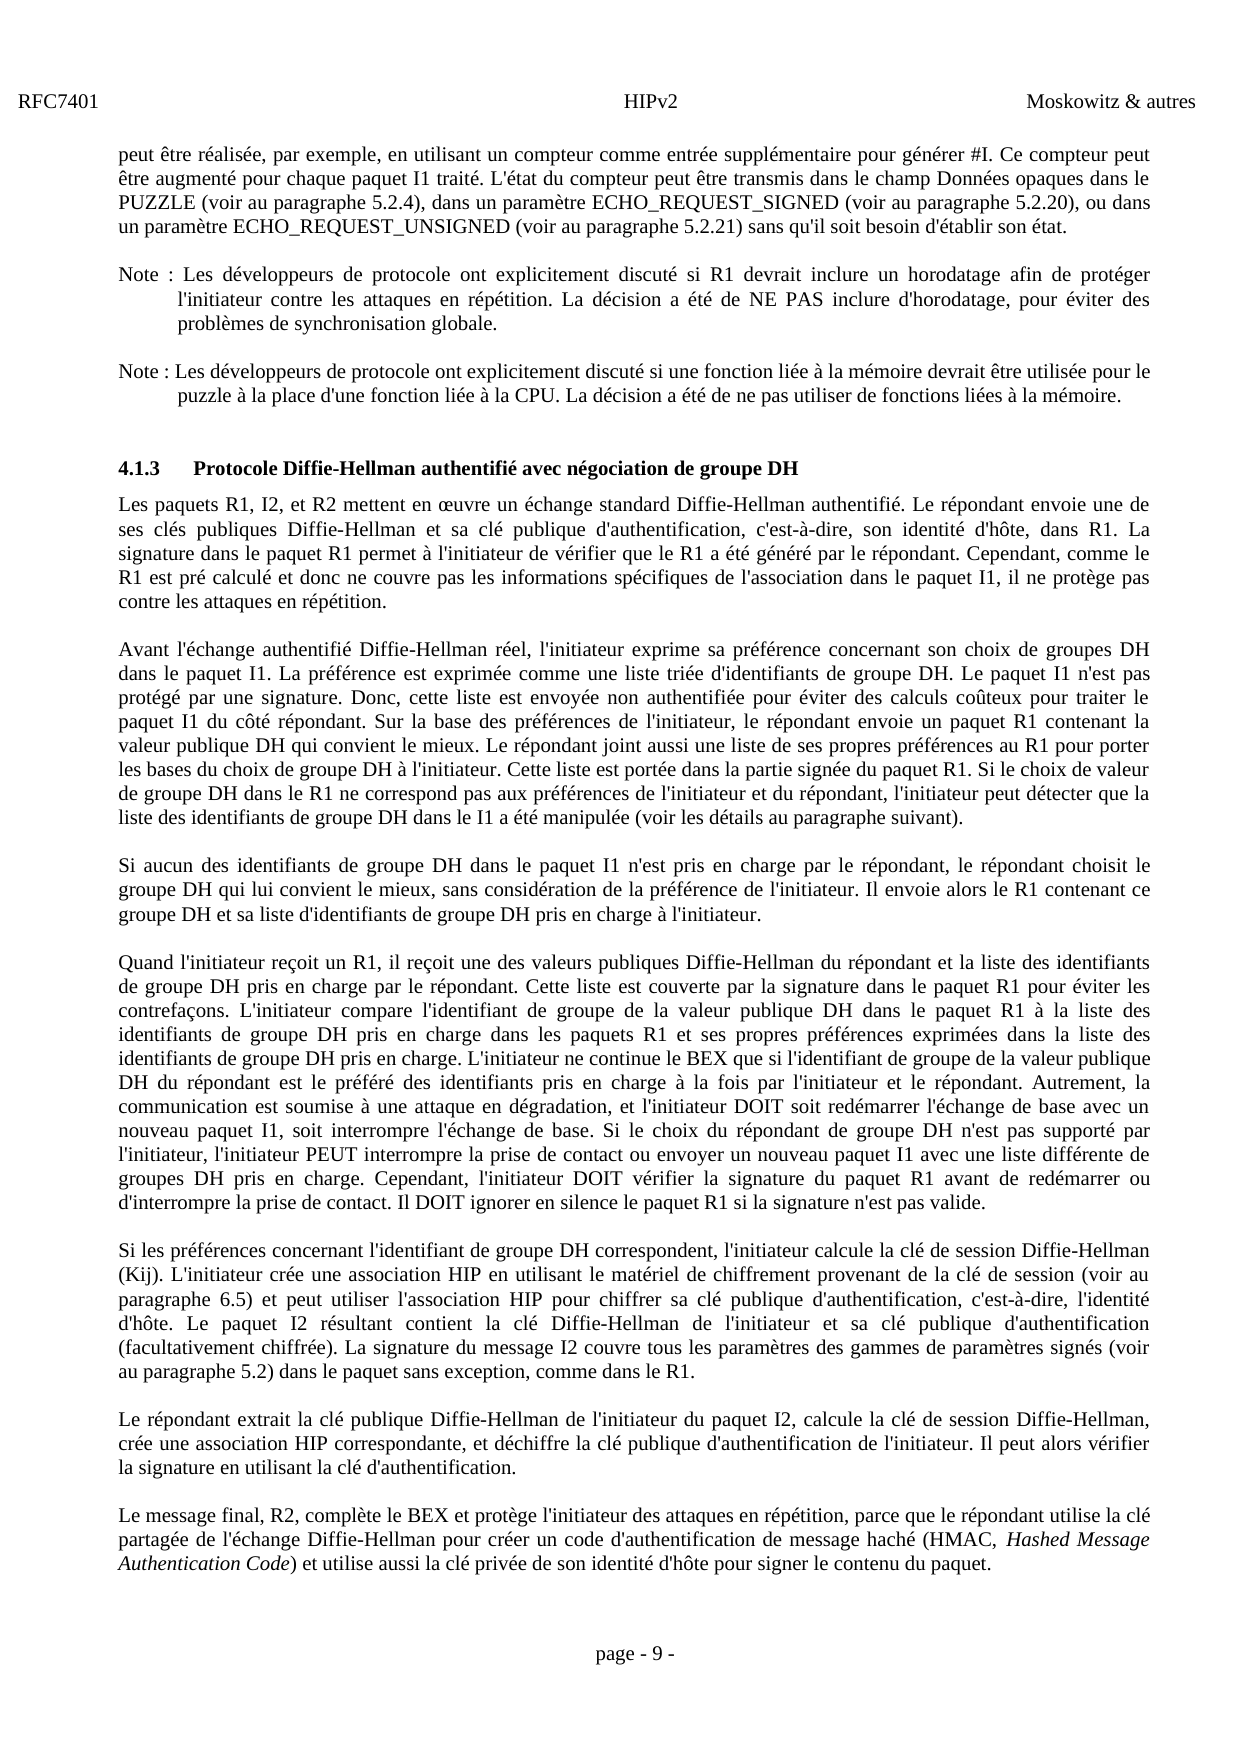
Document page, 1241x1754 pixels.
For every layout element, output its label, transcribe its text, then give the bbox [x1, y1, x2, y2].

text Avant l'échange authentifié Diffie-Hellman réel, l'initiateur exprime sa préférence concernant son choix de groupes DH dans le paquet I1. La préférence est exprimée comme une liste triée d'identifiants de groupe DH. Le paquet I1 n'est pas protégé par une signature. Donc, cette liste est envoyée non authentifiée pour éviter des calculs coûteux pour traiter le paquet I1 du côté répondant. Sur la base des préférences de l'initiateur, le répondant envoie un paquet R1 contenant la valeur publique DH qui convient le mieux. Le répondant joint aussi une liste de ses propres préférences au R1 pour porter les bases du choix de groupe DH à l'initiateur. Cette liste est portée dans la partie signée du paquet R1. Si le choix de valeur de groupe DH dans le R1 ne correspond pas aux préférences de l'initiateur et du répondant, l'initiateur peut détecter que la liste des identifiants de groupe DH dans le I1 a été manipulée (voir les détails au paragraphe suivant). [118, 637, 1152, 829]
subtitle 4.1.3 Protocole Diffie-Hellman authentifié avec négociation de groupe DH [118, 456, 1152, 480]
text Note : Les développeurs de protocole ont explicitement discuté si R1 devrait inclure un horodatage afin de protéger l'initiateur contre les attaques en répétition. La décision a été de NE PAS inclure d'horodatage, pour éviter des problèmes de synchronisation globale. [118, 262, 1152, 334]
text Quand l'initiateur reçoit un R1, il reçoit une des valeurs publiques Diffie-Hellman du répondant et la liste des identifiants de groupe DH pris en charge par le répondant. Cette liste est couverte par la signature dans le paquet R1 pour éviter les contrefaçons. L'initiateur compare l'identifiant de groupe de la valeur publique DH dans le paquet R1 à la liste des identifiants de groupe DH pris en charge dans les paquets R1 et ses propres préférences exprimées dans la liste des identifiants de groupe DH pris en charge. L'initiateur ne continue le BEX que si l'identifiant de groupe de la valeur publique DH du répondant est le préféré des identifiants pris en charge à la fois par l'initiateur et le répondant. Autrement, la communication est soumise à une attaque en dégradation, et l'initiateur DOIT soit redémarrer l'échange de base avec un nouveau paquet I1, soit interrompre l'échange de base. Si le choix du répondant de groupe DH n'est pas supporté par l'initiateur, l'initiateur PEUT interrompre la prise de contact ou envoyer un nouveau paquet I1 avec une liste différente de groupes DH pris en charge. Cependant, l'initiateur DOIT vérifier la signature du paquet R1 avant de redémarrer ou d'interrompre la prise de contact. Il DOIT ignorer en silence le paquet R1 si la signature n'est pas valide. [118, 949, 1152, 1214]
text Le message final, R2, complète le BEX et protège l'initiateur des attaques en répétition, parce que le répondant utilise la clé partagée de l'échange Diffie-Hellman pour créer un code d'authentification de message haché (HMAC, Hashed Message Authentication Code) et utilise aussi la clé privée de son identité d'hôte pour signer le contenu du paquet. [118, 1503, 1152, 1575]
text Note : Les développeurs de protocole ont explicitement discuté si une fonction liée à la mémoire devrait être utilisée pour le puzzle à la place d'une fonction liée à la CPU. La décision a été de ne pas utiliser de fonctions liées à la mémoire. [118, 359, 1152, 407]
text Si aucun des identifiants de groupe DH dans le paquet I1 n'est pris en charge par le répondant, le répondant choisit le groupe DH qui lui convient le mieux, sans considération de la préférence de l'initiateur. Il envoie alors le R1 contenant ce groupe DH et sa liste d'identifiants de groupe DH pris en charge à l'initiateur. [118, 853, 1152, 926]
text Les paquets R1, I2, et R2 mettent en œuvre un échange standard Diffie-Hellman authentifié. Le répondant envoie une de ses clés publiques Diffie-Hellman et sa clé publique d'authentification, c'est-à-dire, son identité d'hôte, dans R1. La signature dans le paquet R1 permet à l'initiateur de vérifier que le R1 a été généré par le répondant. Cependant, comme le R1 est pré calculé et donc ne couvre pas les informations spécifiques de l'association dans le paquet I1, il ne protège pas contre les attaques en répétition. [118, 492, 1152, 613]
text Si les préférences concernant l'identifiant de groupe DH correspondent, l'initiateur calcule la clé de session Diffie-Hellman (Kij). L'initiateur crée une association HIP en utilisant le matériel de chiffrement provenant de la clé de session (voir au paragraphe 6.5) et peut utiliser l'association HIP pour chiffrer sa clé publique d'authentification, c'est-à-dire, l'identité d'hôte. Le paquet I2 résultant contient la clé Diffie-Hellman de l'initiateur et sa clé publique d'authentification (facultativement chiffrée). La signature du message I2 couvre tous les paramètres des gammes de paramètres signés (voir au paragraphe 5.2) dans le paquet sans exception, comme dans le R1. [118, 1238, 1152, 1383]
text peut être réalisée, par exemple, en utilisant un compteur comme entrée supplémentaire pour générer #I. Ce compteur peut être augmenté pour chaque paquet I1 traité. L'état du compteur peut être transmis dans le champ Données opaques dans le PUZZLE (voir au paragraphe 5.2.4), dans un paramètre ECHO_REQUEST_SIGNED (voir au paragraphe 5.2.20), ou dans un paramètre ECHO_REQUEST_UNSIGNED (voir au paragraphe 5.2.21) sans qu'il soit besoin d'établir son état. [118, 142, 1152, 238]
text Le répondant extrait la clé publique Diffie-Hellman de l'initiateur du paquet I2, calcule la clé de session Diffie-Hellman, crée une association HIP correspondante, et déchiffre la clé publique d'authentification de l'initiateur. Il peut alors vérifier la signature en utilisant la clé d'authentification. [118, 1407, 1152, 1479]
